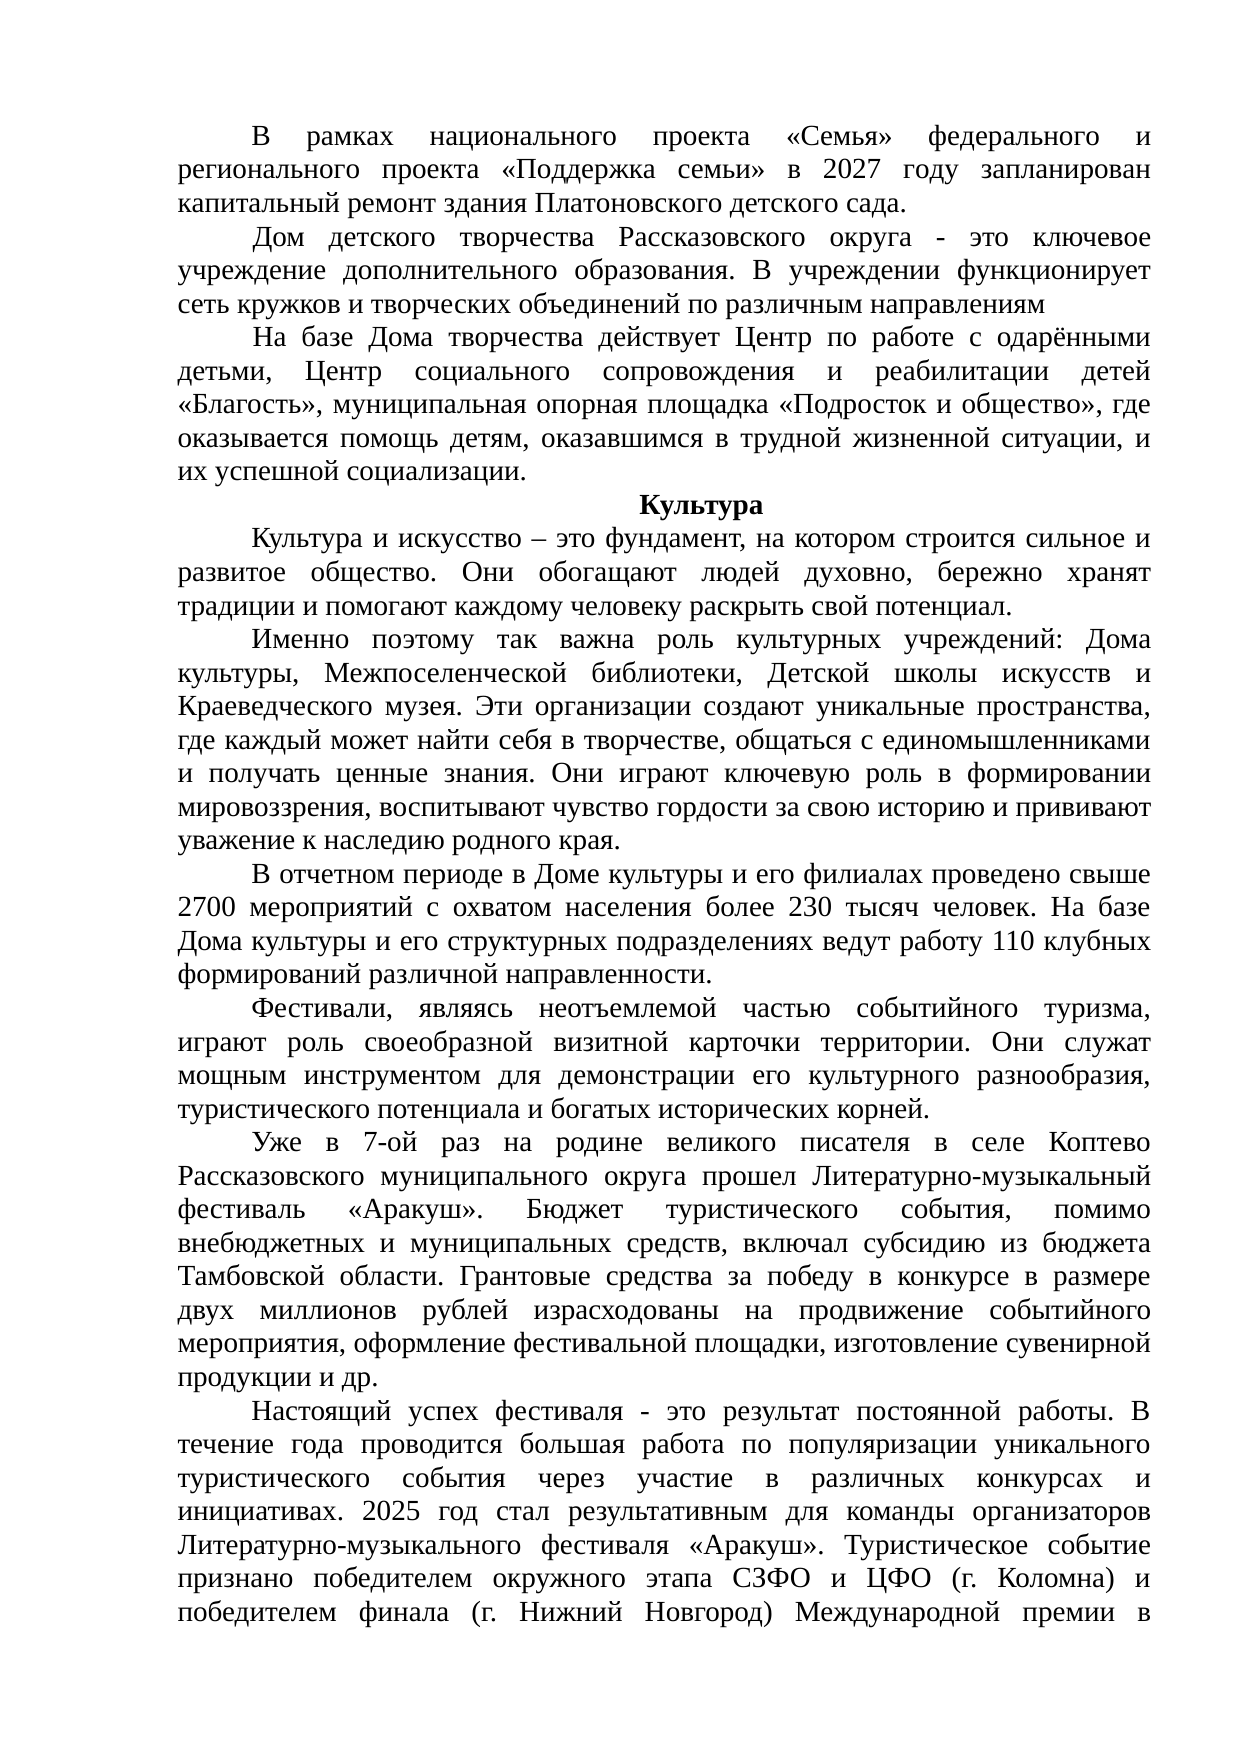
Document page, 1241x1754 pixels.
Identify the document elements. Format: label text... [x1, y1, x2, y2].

text Культура и искусство – это фундамент, на котором строится сильное и развитое общество. Они обогащают людей духовно, бережно хранят традиции и помогают каждому человеку раскрыть свой потенциал. [177, 521, 1152, 621]
text В отчетном периоде в Доме культуры и его филиалах проведено свыше 2700 мероприятий с охватом населения более 230 тысяч человек. На базе Дома культуры и его структурных подразделениях ведут работу 110 клубных формирований различной направленности. [177, 856, 1152, 990]
text Культура [177, 487, 1152, 521]
text На базе Дома творчества действует Центр по работе с одарёнными детьми, Центр социального сопровождения и реабилитации детей «Благость», муниципальная опорная площадка «Подросток и общество», где оказывается помощь детям, оказавшимся в трудной жизненной ситуации, и их успешной социализации. [177, 319, 1152, 487]
text Настоящий успех фестиваля - это результат постоянной работы. В течение года проводится большая работа по популяризации уникального туристического события через участие в различных конкурсах и инициативах. 2025 год стал результативным для команды организаторов Литературно-музыкального фестиваля «Аракуш». Туристическое событие признано победителем окружного этапа СЗФО и ЦФО (г. Коломна) и победителем финала (г. Нижний Новгород) Международной премии в [177, 1393, 1152, 1627]
text Именно поэтому так важна роль культурных учреждений: Дома культуры, Межпоселенческой библиотеки, Детской школы искусств и Краеведческого музея. Эти организации создают уникальные пространства, где каждый может найти себя в творчестве, общаться с единомышленниками и получать ценные знания. Они играют ключевую роль в формировании мировоззрения, воспитывают чувство гордости за свою историю и прививают уважение к наследию родного края. [177, 621, 1152, 856]
text В рамках национального проекта «Семья» федерального и регионального проекта «Поддержка семьи» в 2027 году запланирован капитальный ремонт здания Платоновского детского сада. [177, 118, 1152, 219]
text Дом детского творчества Рассказовского округа - это ключевое учреждение дополнительного образования. В учреждении функционирует сеть кружков и творческих объединений по различным направлениям [177, 219, 1152, 319]
text Уже в 7-ой раз на родине великого писателя в селе Коптево Рассказовского муниципального округа прошел Литературно-музыкальный фестиваль «Аракуш». Бюджет туристического события, помимо внебюджетных и муниципальных средств, включал субсидию из бюджета Тамбовской области. Грантовые средства за победу в конкурсе в размере двух миллионов рублей израсходованы на продвижение событийного мероприятия, оформление фестивальной площадки, изготовление сувенирной продукции и др. [177, 1124, 1152, 1393]
text Фестивали, являясь неотъемлемой частью событийного туризма, играют роль своеобразной визитной карточки территории. Они служат мощным инструментом для демонстрации его культурного разнообразия, туристического потенциала и богатых исторических корней. [177, 990, 1152, 1124]
